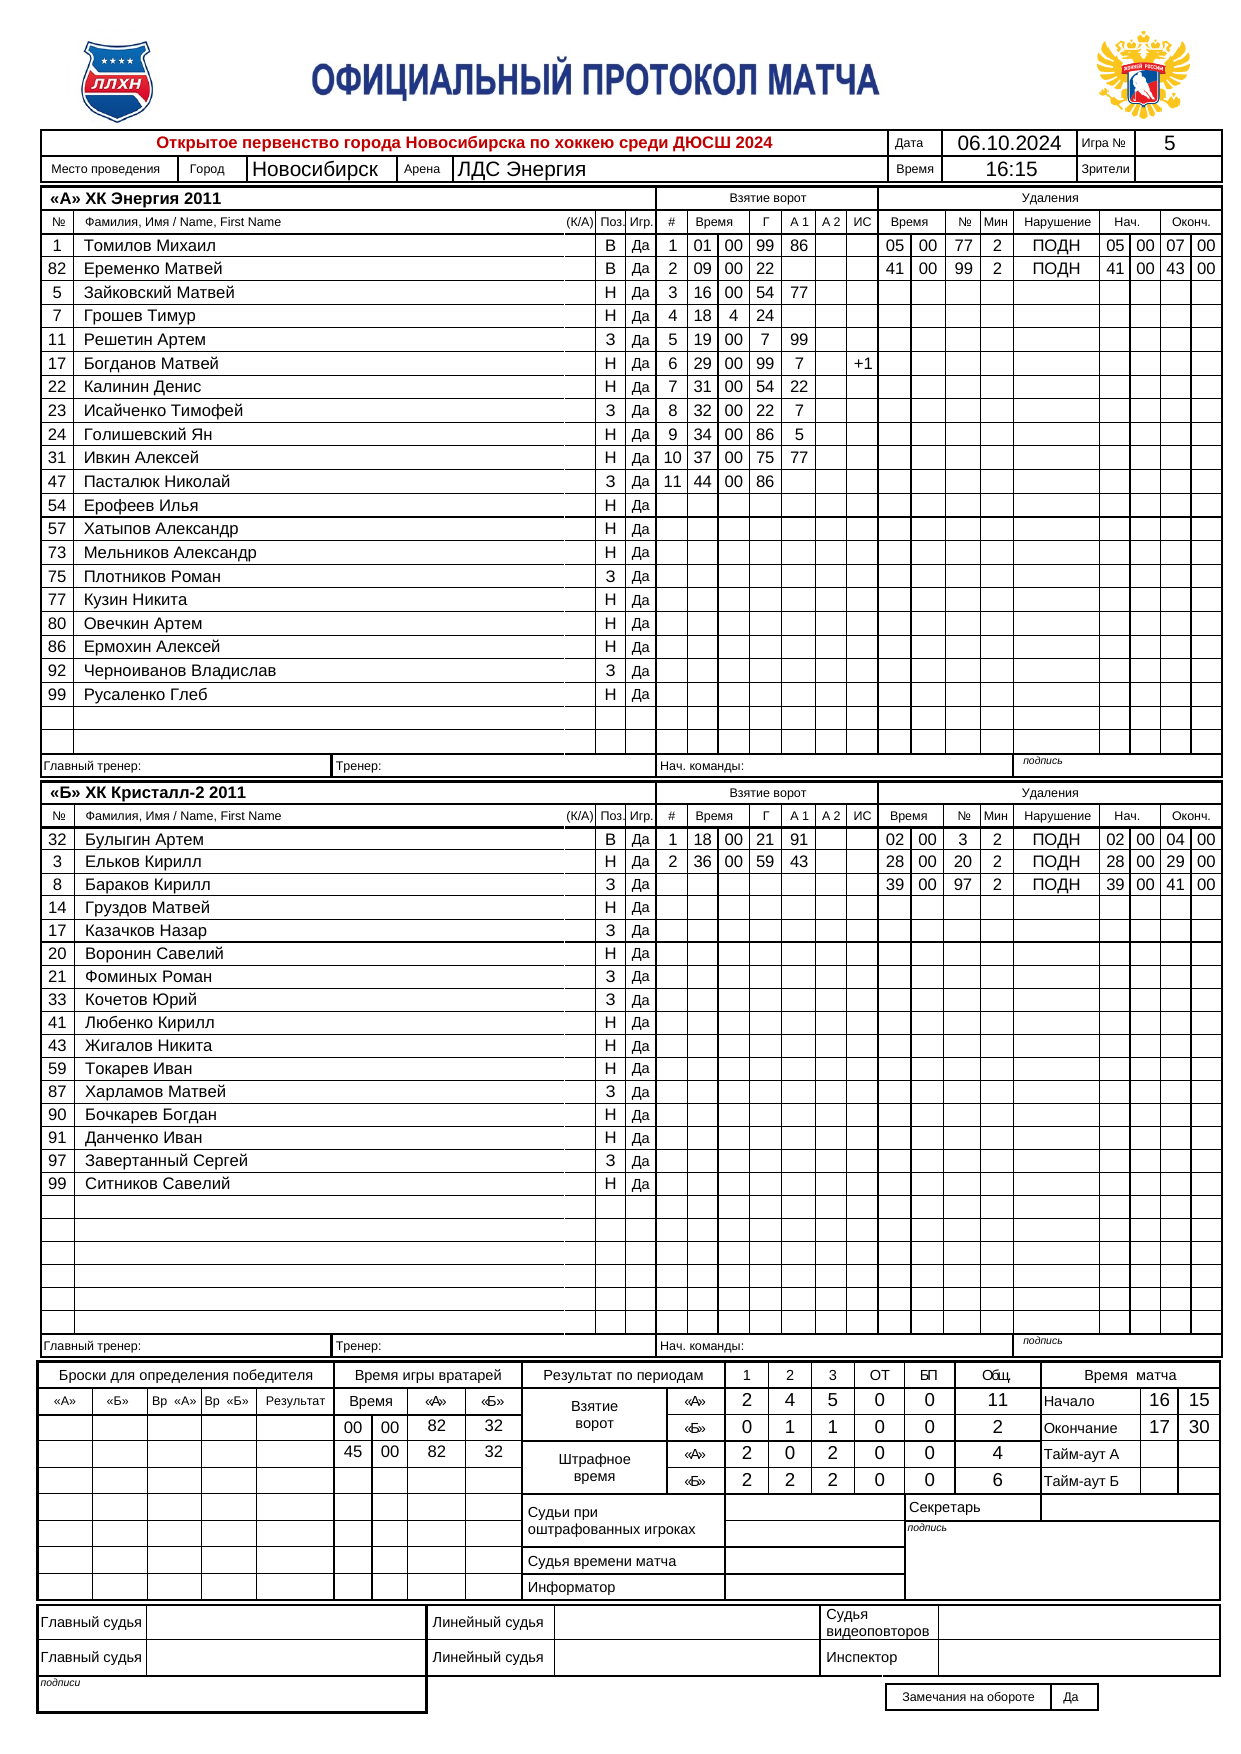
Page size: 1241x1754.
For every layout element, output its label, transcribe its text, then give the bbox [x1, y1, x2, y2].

table_cell 21 [42, 966, 74, 987]
table_cell Груздов Матвей [75, 896, 564, 918]
table_cell Главный судья [39, 1640, 146, 1675]
table_cell [816, 257, 846, 280]
table_cell [93, 1494, 147, 1520]
table_cell [1100, 541, 1129, 564]
table_cell 09 [688, 257, 717, 280]
table_cell [719, 943, 749, 964]
table_cell [981, 896, 1013, 918]
table_cell [750, 1058, 781, 1079]
table_cell [1014, 1012, 1099, 1033]
table_cell [879, 707, 910, 729]
table_cell 57 [42, 518, 73, 540]
table_cell [1100, 281, 1129, 303]
table_cell [257, 1468, 333, 1493]
table_cell 1 [769, 1415, 811, 1440]
table_cell [1192, 612, 1221, 634]
table_cell А 1 [782, 211, 815, 233]
table_cell [946, 352, 980, 374]
table_cell Да [626, 943, 655, 964]
table_cell [816, 1035, 846, 1057]
table_cell [1131, 1311, 1160, 1333]
table_cell [816, 1288, 846, 1310]
table_cell [912, 730, 945, 753]
table_cell [1014, 659, 1099, 682]
table_cell [1014, 1219, 1099, 1241]
table_cell Да [626, 966, 655, 987]
table_header Да [1052, 1685, 1097, 1709]
table_cell З [596, 920, 625, 941]
table_cell [719, 1196, 749, 1218]
table_cell 92 [42, 659, 73, 682]
table_cell [879, 1104, 910, 1126]
table_cell [565, 470, 595, 493]
table_cell [565, 328, 595, 351]
table_cell [944, 1196, 980, 1218]
table_cell Да [626, 446, 655, 469]
table_cell 00 [719, 829, 749, 849]
table_cell [373, 1468, 407, 1493]
table_cell [93, 1416, 147, 1440]
table_cell [257, 1441, 333, 1467]
table_cell Игр. [626, 211, 655, 233]
table_cell [657, 565, 687, 587]
table_cell [1161, 1288, 1190, 1310]
table_cell [912, 399, 945, 422]
table_cell [626, 1196, 655, 1218]
table_cell [1141, 1441, 1177, 1467]
table_cell [816, 683, 846, 706]
table_cell З [596, 328, 625, 351]
table_cell [565, 1311, 595, 1333]
table_cell [1131, 707, 1160, 729]
table_cell [944, 1035, 980, 1057]
table_cell [939, 1606, 1219, 1639]
table_header ОТ [855, 1363, 904, 1387]
table_cell [847, 874, 877, 895]
table_cell [944, 943, 980, 964]
table_cell [1131, 1219, 1160, 1241]
table_cell [1192, 352, 1221, 374]
table_cell 75 [42, 565, 73, 587]
table_cell [782, 1150, 815, 1172]
table_cell [596, 1196, 625, 1218]
table_cell 5 [42, 281, 73, 303]
table_header 1 [726, 1363, 768, 1387]
table_cell [657, 1127, 687, 1149]
table_cell Овечкин Артем [74, 612, 564, 634]
table_cell [981, 920, 1013, 941]
table_cell [719, 1012, 749, 1033]
table_header 3 [812, 1363, 854, 1387]
table_cell [565, 1150, 595, 1172]
table_header Удаления [879, 783, 1221, 803]
table_cell [657, 1265, 687, 1287]
table_cell Вр «А» [148, 1389, 201, 1413]
table_cell [1192, 1173, 1221, 1195]
table_cell [1100, 1012, 1129, 1033]
table_cell [688, 1219, 717, 1241]
table_cell [944, 896, 980, 918]
table_cell [657, 920, 687, 941]
table_cell [688, 1127, 717, 1149]
table_cell [565, 257, 595, 280]
table_cell [782, 1012, 815, 1033]
table_cell 4 [769, 1389, 811, 1413]
table_cell [565, 1127, 595, 1149]
table_cell [847, 1242, 877, 1264]
table_cell 00 [719, 376, 749, 398]
table_cell +1 [847, 352, 877, 374]
table_cell 0 [726, 1415, 768, 1440]
table_cell [750, 541, 781, 564]
table_cell 16 [1141, 1389, 1177, 1413]
table_cell Линейный судья [428, 1640, 554, 1675]
table_cell [1100, 1150, 1129, 1172]
table_cell Фоминых Роман [75, 966, 564, 987]
table_cell [1100, 989, 1129, 1011]
table_cell Бараков Кирилл [75, 874, 564, 895]
table_cell Арена [398, 157, 452, 181]
table_cell [688, 920, 717, 941]
table_cell 33 [42, 989, 74, 1011]
table_cell 0 [855, 1415, 904, 1440]
table_cell [1014, 1288, 1099, 1310]
table_cell [816, 281, 846, 303]
table_cell [688, 612, 717, 634]
table_cell [1100, 470, 1129, 493]
table_cell Взятие ворот [523, 1389, 666, 1440]
table_cell [1131, 494, 1160, 516]
table_cell [912, 1173, 943, 1195]
table_cell 16 [688, 281, 717, 303]
table_cell [565, 1081, 595, 1103]
table_cell [335, 1574, 371, 1599]
table_cell [847, 659, 877, 682]
table_cell [1014, 518, 1099, 540]
table_cell [1192, 1242, 1221, 1264]
table_cell 0 [905, 1389, 954, 1413]
table_cell [879, 920, 910, 941]
table_cell [93, 1441, 147, 1467]
table_cell 9 [657, 423, 687, 445]
table_cell 00 [719, 399, 749, 422]
table_cell [39, 1521, 92, 1546]
table_cell Плотников Роман [74, 565, 564, 587]
table_cell [688, 1265, 717, 1287]
table_cell [75, 1265, 564, 1287]
table_cell Тайм-аут А [1042, 1441, 1140, 1467]
table_cell [1131, 1081, 1160, 1103]
table_cell 0 [855, 1389, 904, 1413]
table_cell [847, 376, 877, 398]
table_cell [981, 446, 1013, 469]
table_cell З [596, 874, 625, 895]
table_cell Н [596, 518, 625, 540]
table_cell Булыгин Артем [75, 829, 564, 849]
table_cell [912, 1288, 943, 1310]
table_cell Инспектор [821, 1640, 938, 1675]
table_cell 19 [688, 328, 717, 351]
table_cell [1131, 399, 1160, 422]
table_cell Грошев Тимур [74, 305, 564, 327]
table_cell [750, 659, 781, 682]
table_cell 32 [688, 399, 717, 422]
table_cell [1014, 328, 1099, 351]
table_cell 7 [782, 399, 815, 422]
table_cell 00 [912, 829, 943, 849]
table_cell З [596, 1081, 625, 1103]
table_cell [847, 1081, 877, 1103]
table_cell Тренер: [333, 755, 655, 776]
table_cell [1131, 612, 1160, 634]
table_cell [565, 850, 595, 872]
table_cell [74, 707, 564, 729]
table_cell 18 [688, 829, 717, 849]
table_cell Данченко Иван [75, 1127, 564, 1149]
table_cell [1100, 659, 1129, 682]
table_cell Да [626, 541, 655, 564]
table_cell [912, 588, 945, 611]
table_cell Н [596, 1035, 625, 1057]
table_cell 99 [946, 257, 980, 280]
table_cell [657, 943, 687, 964]
table_cell [981, 659, 1013, 682]
table_cell [657, 541, 687, 564]
table_cell [1161, 399, 1190, 422]
table_cell [555, 1606, 819, 1639]
table_cell Решетин Артем [74, 328, 564, 351]
table_cell [202, 1416, 256, 1440]
table_cell Да [626, 565, 655, 587]
table_cell [750, 1311, 781, 1333]
table_cell [1161, 966, 1190, 987]
table_cell [1131, 1173, 1160, 1195]
table_cell Да [626, 376, 655, 398]
table_cell [1192, 565, 1221, 587]
table_cell [1014, 1242, 1099, 1264]
table_cell 99 [750, 235, 781, 256]
table_cell [981, 1173, 1013, 1195]
table_cell [1161, 565, 1190, 587]
table_cell 91 [782, 829, 815, 849]
table_cell [750, 1242, 781, 1264]
table_cell [944, 1012, 980, 1033]
table_cell [1141, 1468, 1177, 1493]
table_cell [816, 1150, 846, 1172]
table_cell [1131, 1150, 1160, 1172]
table_cell [816, 1104, 846, 1126]
table_cell 3 [944, 829, 980, 849]
table_cell З [596, 989, 625, 1011]
table_cell [626, 1219, 655, 1241]
table_cell 77 [782, 446, 815, 469]
table_cell [657, 1058, 687, 1079]
table_cell [782, 588, 815, 611]
table_cell [565, 352, 595, 374]
table_cell [1161, 1265, 1190, 1287]
table_cell [782, 494, 815, 516]
table_cell Начало [1042, 1389, 1140, 1413]
table_cell 99 [750, 352, 781, 374]
table_cell [981, 1035, 1013, 1057]
table_cell [148, 1494, 201, 1520]
table_cell 97 [944, 874, 980, 895]
table_cell [1131, 1242, 1160, 1264]
table_cell [879, 376, 910, 398]
table_cell 82 [408, 1416, 465, 1440]
table_cell [1100, 1311, 1129, 1333]
table_cell [946, 683, 980, 706]
table_cell Да [626, 1104, 655, 1126]
table_cell [565, 1288, 595, 1310]
table_cell [1161, 352, 1190, 374]
table_cell [782, 1035, 815, 1057]
table_cell [816, 707, 846, 729]
table_cell Да [626, 1127, 655, 1149]
table_cell [1014, 1311, 1099, 1333]
table_cell [688, 1012, 717, 1033]
table_cell [1014, 896, 1099, 918]
table_cell [202, 1574, 256, 1599]
table_cell 0 [769, 1442, 811, 1467]
table_cell [847, 446, 877, 469]
table_cell [1131, 1035, 1160, 1057]
table_cell [782, 541, 815, 564]
table_cell [408, 1494, 465, 1520]
table_cell 87 [42, 1081, 74, 1103]
table_cell [944, 1150, 980, 1172]
table_cell [847, 470, 877, 493]
table_cell [1161, 730, 1190, 753]
table_cell [1161, 446, 1190, 469]
table_cell [42, 1242, 74, 1264]
table_cell [408, 1547, 465, 1573]
table_cell Пасталюк Николай [74, 470, 564, 493]
table_cell 37 [688, 446, 717, 469]
table_cell [1192, 446, 1221, 469]
table_cell [1192, 1081, 1221, 1103]
table_cell [750, 565, 781, 587]
table_cell [1131, 1104, 1160, 1126]
table_cell [981, 1219, 1013, 1241]
table_cell [657, 896, 687, 918]
table_cell [847, 588, 877, 611]
table_cell 16:15 [943, 157, 1076, 181]
table_cell [750, 518, 781, 540]
table_cell [657, 1012, 687, 1033]
table_cell [750, 1104, 781, 1126]
table_cell Н [596, 352, 625, 374]
table_cell [816, 1058, 846, 1079]
table_cell 28 [1100, 850, 1129, 872]
table_cell [946, 328, 980, 351]
table_cell [466, 1468, 521, 1493]
table_cell [688, 874, 717, 895]
table_cell [912, 1196, 943, 1218]
table_cell [1192, 328, 1221, 351]
table_cell [719, 659, 749, 682]
table_cell [1161, 328, 1190, 351]
table_cell [688, 541, 717, 564]
table_cell [1100, 896, 1129, 918]
table_cell [816, 1219, 846, 1241]
table_cell 2 [956, 1415, 1040, 1440]
table_cell [565, 1104, 595, 1126]
table_cell [879, 1127, 910, 1149]
table_cell З [596, 659, 625, 682]
table_cell [981, 636, 1013, 658]
table_cell [1161, 1104, 1190, 1126]
table_cell 00 [1192, 850, 1221, 872]
table_cell 80 [42, 612, 73, 634]
table_cell [1014, 1127, 1099, 1149]
table_cell [688, 707, 717, 729]
table_cell 00 [1131, 235, 1160, 256]
table_cell [1014, 281, 1099, 303]
table_cell [879, 352, 910, 374]
table_cell [688, 1104, 717, 1126]
table_cell [879, 1288, 910, 1310]
table_cell [816, 966, 846, 987]
table_cell Хатыпов Александр [74, 518, 564, 540]
table_cell [39, 1468, 92, 1493]
table_cell [1014, 305, 1099, 327]
table_cell Н [596, 281, 625, 303]
table_cell [1136, 157, 1221, 181]
table_cell [879, 636, 910, 658]
table_cell ПОДН [1014, 235, 1099, 256]
table_cell [466, 1574, 521, 1599]
table_cell 07 [1161, 235, 1190, 256]
table_cell [565, 541, 595, 564]
table_cell 00 [912, 850, 943, 872]
table_cell Харламов Матвей [75, 1081, 564, 1103]
table_cell Нач. команды: [657, 1335, 1012, 1356]
table_cell [74, 730, 564, 753]
table_cell [782, 1104, 815, 1126]
table_cell [726, 1495, 904, 1520]
table_header Открытое первенство города Новосибирска по хоккею среди ДЮСШ 2024 [42, 131, 887, 155]
table_cell [1131, 1265, 1160, 1287]
table_cell 43 [42, 1035, 74, 1057]
table_cell [257, 1521, 333, 1546]
table_cell [1161, 1012, 1190, 1033]
table_cell З [596, 1150, 625, 1172]
table_cell [981, 1150, 1013, 1172]
table_cell № [42, 805, 74, 826]
table_cell [565, 896, 595, 918]
table_cell [847, 1173, 877, 1195]
table_cell [688, 1150, 717, 1172]
table_cell [981, 1196, 1013, 1218]
table_cell [944, 1081, 980, 1103]
table_cell [1192, 1196, 1221, 1218]
table_cell [688, 896, 717, 918]
picture [5, 28, 1197, 129]
table_cell Да [626, 1150, 655, 1172]
table_cell [946, 707, 980, 729]
table_cell Н [596, 1104, 625, 1126]
table_cell [1161, 1219, 1190, 1241]
table_cell [816, 1127, 846, 1149]
table_cell Голишевский Ян [74, 423, 564, 445]
table_cell [782, 874, 815, 895]
table_cell [1192, 1219, 1221, 1241]
table_cell [428, 1677, 882, 1711]
table_cell [565, 494, 595, 516]
table_cell 02 [1100, 829, 1129, 849]
table_cell [202, 1547, 256, 1573]
table_cell [1161, 541, 1190, 564]
table_cell [912, 376, 945, 398]
table_cell [912, 1058, 943, 1079]
table_cell [782, 1127, 815, 1149]
table_header Удаления [879, 188, 1221, 209]
table_cell [847, 829, 877, 849]
table_cell 2 [981, 257, 1013, 280]
table_cell [1100, 305, 1129, 327]
table_cell Фамилия, Имя / Name, First Name [75, 805, 565, 826]
table_cell [782, 518, 815, 540]
table_cell [1100, 966, 1129, 987]
table_cell 31 [42, 446, 73, 469]
table_cell [596, 1242, 625, 1264]
table_cell [912, 636, 945, 658]
table_cell [847, 920, 877, 941]
table_cell [981, 588, 1013, 611]
table_cell [1192, 920, 1221, 941]
table_cell 36 [688, 850, 717, 872]
table_cell 00 [719, 281, 749, 303]
table_cell [816, 1081, 846, 1103]
table_cell [719, 1219, 749, 1241]
table_cell Нач. команды: [657, 755, 1012, 776]
table_cell 04 [1161, 829, 1190, 849]
table_cell [847, 1035, 877, 1057]
table_cell [719, 707, 749, 729]
table_cell [688, 1196, 717, 1218]
table_cell [148, 1441, 201, 1467]
table_cell [626, 730, 655, 753]
table_cell Зайковский Матвей [74, 281, 564, 303]
table_cell [1014, 470, 1099, 493]
table_cell Жигалов Никита [75, 1035, 564, 1057]
table_cell [75, 1219, 564, 1241]
table_cell [912, 1311, 943, 1333]
table_cell 00 [719, 328, 749, 351]
table_cell [981, 518, 1013, 540]
table_cell 00 [719, 235, 749, 256]
table_cell «А» [408, 1389, 465, 1413]
table_cell [657, 636, 687, 658]
table_cell [912, 989, 943, 1011]
table_cell [946, 446, 980, 469]
table_cell [719, 1127, 749, 1149]
table_cell [408, 1521, 465, 1546]
table_cell [726, 1521, 904, 1546]
table_cell [1192, 659, 1221, 682]
table_cell [688, 1058, 717, 1079]
table_cell [1131, 659, 1160, 682]
table_cell 2 [726, 1468, 768, 1493]
table_cell [750, 896, 781, 918]
table_cell [981, 683, 1013, 706]
table_cell [565, 989, 595, 1011]
table_cell [466, 1494, 521, 1520]
table_cell [944, 1219, 980, 1241]
table_cell [1014, 989, 1099, 1011]
table_cell [912, 659, 945, 682]
table_cell [565, 235, 595, 256]
table_cell [719, 920, 749, 941]
table_cell [750, 494, 781, 516]
table_header Взятие ворот [657, 783, 877, 803]
table_cell [335, 1468, 371, 1493]
table_cell [1131, 565, 1160, 587]
table_cell [719, 494, 749, 516]
table_cell Да [626, 305, 655, 327]
table_cell [657, 494, 687, 516]
table_cell [946, 659, 980, 682]
table_cell 05 [879, 235, 910, 256]
table_cell 2 [657, 850, 687, 872]
table_cell Воронин Савелий [75, 943, 564, 964]
table_cell [879, 1173, 910, 1195]
table_cell [719, 1058, 749, 1079]
table_cell [1014, 399, 1099, 422]
table_cell [75, 1196, 564, 1218]
table_cell 43 [782, 850, 815, 872]
table_cell [1100, 1058, 1129, 1079]
table_cell [565, 399, 595, 422]
table_header БП [905, 1363, 954, 1387]
table_cell # [657, 805, 687, 826]
table_cell [750, 1150, 781, 1172]
table_cell [1192, 470, 1221, 493]
table_header «А» ХК Энергия 2011 [42, 188, 655, 209]
table_cell 2 [726, 1442, 768, 1467]
table_cell [93, 1574, 147, 1599]
table_cell [1131, 1288, 1160, 1310]
table_cell Да [626, 257, 655, 280]
table_cell [816, 518, 846, 540]
table_cell 2 [812, 1442, 854, 1467]
table_cell [1042, 1495, 1219, 1520]
table_cell 3 [42, 850, 74, 872]
table_cell [750, 943, 781, 964]
table_cell А 1 [782, 805, 815, 826]
table_cell Место проведения [42, 157, 177, 181]
table_cell [565, 1242, 595, 1264]
table_cell [816, 943, 846, 964]
table_cell [912, 565, 945, 587]
table_cell [816, 352, 846, 374]
table_cell [847, 494, 877, 516]
table_cell В [596, 257, 625, 280]
table_cell [596, 1288, 625, 1310]
table_cell Бочкарев Богдан [75, 1104, 564, 1126]
table_cell [39, 1574, 92, 1599]
table_cell Да [626, 659, 655, 682]
table_cell 4 [719, 305, 749, 327]
table_cell [75, 1288, 564, 1310]
table_cell [879, 1265, 910, 1287]
table_cell [816, 399, 846, 422]
table_cell [1100, 943, 1129, 964]
table_cell [1100, 565, 1129, 587]
table_cell 00 [373, 1416, 407, 1440]
table_cell [782, 257, 815, 280]
table_cell 00 [719, 352, 749, 374]
table_cell [1192, 1150, 1221, 1172]
table_cell [148, 1416, 201, 1440]
table_cell 18 [688, 305, 717, 327]
table_cell 45 [335, 1441, 371, 1467]
table_cell [1192, 1288, 1221, 1310]
table_cell [981, 1058, 1013, 1079]
table_cell Казачков Назар [75, 920, 564, 941]
table_cell Ельков Кирилл [75, 850, 564, 872]
table_cell 99 [782, 328, 815, 351]
table_cell [257, 1416, 333, 1440]
table_cell [879, 1081, 910, 1103]
table_header 06.10.2024 [943, 131, 1076, 155]
table_cell [912, 446, 945, 469]
table_cell [1131, 470, 1160, 493]
table_cell [565, 588, 595, 611]
table_cell [883, 1677, 1220, 1681]
table_cell [1192, 707, 1221, 729]
table_cell [879, 518, 910, 540]
table_cell А 2 [816, 805, 846, 826]
table_cell Н [596, 494, 625, 516]
table_cell [816, 730, 846, 753]
table_cell [202, 1494, 256, 1520]
table_cell [626, 1242, 655, 1264]
table_cell [912, 352, 945, 374]
table_cell [202, 1441, 256, 1467]
table_cell [750, 588, 781, 611]
table_cell [1014, 423, 1099, 445]
table_cell [946, 423, 980, 445]
table_cell 34 [688, 423, 717, 445]
table_cell [565, 1058, 595, 1079]
table_cell [1014, 446, 1099, 469]
table_cell Нарушение [1014, 211, 1099, 233]
table_cell «А» [39, 1389, 92, 1413]
table_cell Время [335, 1389, 407, 1413]
table_cell 30 [1179, 1415, 1219, 1440]
table_header Время матча [1042, 1363, 1219, 1387]
table_cell 2 [726, 1389, 768, 1413]
table_cell [816, 1196, 846, 1218]
table_cell [946, 636, 980, 658]
table_cell [688, 588, 717, 611]
table_cell [719, 1104, 749, 1126]
table_cell 86 [42, 636, 73, 658]
table_cell [1192, 1265, 1221, 1287]
table_cell [879, 588, 910, 611]
table_cell [1192, 683, 1221, 706]
table_cell [719, 989, 749, 1011]
table_cell 00 [1192, 874, 1221, 895]
table_cell Да [626, 1058, 655, 1079]
table_cell [816, 850, 846, 872]
table_cell [1100, 1242, 1129, 1264]
table_cell [1100, 399, 1129, 422]
table_cell подписи [39, 1677, 425, 1711]
table_cell [946, 494, 980, 516]
table_cell [847, 966, 877, 987]
table_cell [912, 1219, 943, 1241]
table_cell Результат [257, 1389, 333, 1413]
table_cell [657, 874, 687, 895]
table_cell [981, 966, 1013, 987]
table_cell [816, 1311, 846, 1333]
table_cell [1179, 1441, 1219, 1467]
table_cell [847, 423, 877, 445]
table_cell [726, 1548, 904, 1573]
table_cell 0 [855, 1468, 904, 1493]
table_cell [847, 1265, 877, 1287]
table_cell Время [889, 157, 941, 181]
table_cell 00 [719, 257, 749, 280]
table_cell Игр. [626, 805, 655, 826]
table_cell Н [596, 683, 625, 706]
table_cell [879, 1150, 910, 1172]
table_cell [1100, 1196, 1129, 1218]
table_cell [782, 1173, 815, 1195]
table_cell 00 [719, 850, 749, 872]
table_cell [39, 1547, 92, 1573]
table_cell [816, 1012, 846, 1033]
table_cell [466, 1521, 521, 1546]
table_cell [688, 1288, 717, 1310]
table_cell [816, 541, 846, 564]
table_header 2 [769, 1363, 811, 1387]
table_cell [879, 446, 910, 469]
table_cell 54 [750, 376, 781, 398]
table_cell [782, 1081, 815, 1103]
table_cell 86 [782, 235, 815, 256]
table_cell Н [596, 1127, 625, 1149]
table_cell Н [596, 943, 625, 964]
table_cell Да [626, 829, 655, 849]
table_cell [565, 920, 595, 941]
table_cell [1131, 541, 1160, 564]
table_cell [565, 1219, 595, 1241]
table_cell 73 [42, 541, 73, 564]
table_cell [782, 683, 815, 706]
table_cell 0 [905, 1442, 954, 1467]
table_cell [335, 1494, 371, 1520]
table_cell [1161, 518, 1190, 540]
table_cell 0 [905, 1468, 954, 1493]
table_cell [1131, 281, 1160, 303]
table_cell [879, 896, 910, 918]
table_cell [912, 305, 945, 327]
table_cell [657, 1288, 687, 1310]
table_cell [879, 423, 910, 445]
table_cell Главный тренер: [42, 1335, 330, 1356]
table_cell [912, 683, 945, 706]
table_header Время игры вратарей [335, 1363, 521, 1387]
table_cell [1100, 1219, 1129, 1241]
table_cell [1014, 1104, 1099, 1126]
table_cell [657, 707, 687, 729]
table_cell [1100, 730, 1129, 753]
table_cell [912, 920, 943, 941]
table_cell 6 [657, 352, 687, 374]
table_cell [816, 612, 846, 634]
table_cell 77 [782, 281, 815, 303]
table_cell Н [596, 423, 625, 445]
table_cell 82 [42, 257, 73, 280]
table_cell Нарушение [1014, 805, 1099, 826]
table_cell Да [626, 1173, 655, 1195]
table_cell 7 [42, 305, 73, 327]
table_cell Да [626, 281, 655, 303]
table_cell [42, 1288, 74, 1310]
table_cell [1192, 1058, 1221, 1079]
table_cell [750, 1219, 781, 1241]
table_cell [565, 376, 595, 398]
table_cell 8 [42, 874, 74, 895]
table_cell [596, 1311, 625, 1333]
table_cell [1161, 920, 1190, 941]
table_cell [657, 966, 687, 987]
table_cell [42, 1196, 74, 1218]
table_cell [1131, 636, 1160, 658]
table_cell [981, 1127, 1013, 1149]
table_cell [946, 541, 980, 564]
table_cell ИС [847, 211, 877, 233]
table_cell [657, 1196, 687, 1218]
table_cell Кузин Никита [74, 588, 564, 611]
table_cell [596, 707, 625, 729]
table_cell [782, 612, 815, 634]
table_cell З [596, 966, 625, 987]
table_cell [981, 470, 1013, 493]
table_header Общ. [956, 1363, 1040, 1387]
table_cell 39 [879, 874, 910, 895]
table_cell Нач. [1100, 211, 1160, 233]
table_cell [1014, 1058, 1099, 1079]
table_cell [912, 423, 945, 445]
table_cell [879, 966, 910, 987]
table_cell 00 [1192, 829, 1221, 849]
table_cell «А» [668, 1442, 724, 1467]
table_cell 5 [812, 1389, 854, 1413]
table_cell [719, 565, 749, 587]
table_cell [816, 874, 846, 895]
table_cell Главный тренер: [42, 755, 330, 776]
table_cell [816, 829, 846, 849]
table_cell [719, 636, 749, 658]
table_cell [688, 518, 717, 540]
table_cell [1131, 352, 1160, 374]
table_header Результат по периодам [523, 1363, 724, 1387]
table_cell [912, 518, 945, 540]
table_cell [944, 966, 980, 987]
table_cell 24 [42, 423, 73, 445]
table_cell [750, 989, 781, 1011]
table_cell Информатор [523, 1575, 724, 1599]
table_cell 77 [42, 588, 73, 611]
table_cell [1100, 1288, 1129, 1310]
table_cell [782, 730, 815, 753]
table_cell [596, 730, 625, 753]
table_cell Да [626, 920, 655, 941]
table_cell Оконч. [1161, 211, 1221, 233]
table_cell [93, 1468, 147, 1493]
table_cell [879, 612, 910, 634]
table_cell З [596, 470, 625, 493]
table_cell [373, 1547, 407, 1573]
table_cell З [596, 565, 625, 587]
table_cell Новосибирск [248, 157, 396, 181]
table_cell [750, 636, 781, 658]
table_cell [555, 1640, 819, 1675]
table_cell В [596, 829, 625, 849]
table_cell А 2 [816, 211, 846, 233]
table_cell 4 [657, 305, 687, 327]
table_cell [816, 235, 846, 256]
table_cell [981, 1012, 1013, 1033]
table_cell 2 [657, 257, 687, 280]
table_cell [847, 896, 877, 918]
table_cell [1014, 494, 1099, 516]
table_cell [335, 1521, 371, 1546]
table_cell [981, 1242, 1013, 1264]
table_cell [626, 707, 655, 729]
table_cell Время [879, 211, 945, 233]
table_cell Да [626, 636, 655, 658]
table_cell Токарев Иван [75, 1058, 564, 1079]
table_cell 1 [657, 235, 687, 256]
table_cell [782, 1288, 815, 1310]
table_cell [946, 376, 980, 398]
table_cell [42, 1219, 74, 1241]
table_cell 4 [956, 1442, 1040, 1467]
table_cell [750, 874, 781, 895]
table_cell [879, 659, 910, 682]
table_cell [719, 1035, 749, 1057]
table_cell [847, 683, 877, 706]
table_cell [782, 1058, 815, 1079]
table_cell 32 [42, 829, 74, 849]
table_cell 22 [750, 399, 781, 422]
table_cell [782, 1219, 815, 1241]
table_cell [946, 730, 980, 753]
table_cell [981, 943, 1013, 964]
table_cell 0 [855, 1442, 904, 1467]
table_cell [782, 1242, 815, 1264]
table_cell [912, 328, 945, 351]
table_cell [782, 1196, 815, 1218]
table_cell [719, 541, 749, 564]
table_cell 11 [657, 470, 687, 493]
table_cell [1100, 1127, 1129, 1149]
table_cell Да [626, 588, 655, 611]
table_cell [912, 1242, 943, 1264]
table_cell [719, 612, 749, 634]
table_cell Н [596, 1012, 625, 1033]
table_cell [879, 1012, 910, 1033]
table_cell [657, 612, 687, 634]
table_cell 8 [657, 399, 687, 422]
table_cell 90 [42, 1104, 74, 1126]
table_cell [688, 989, 717, 1011]
table_cell [565, 636, 595, 658]
table_cell Завертанный Сергей [75, 1150, 564, 1172]
table_cell «Б » [466, 1389, 521, 1413]
table_cell [1161, 896, 1190, 918]
table_cell 00 [719, 470, 749, 493]
table_cell [750, 966, 781, 987]
table_cell [657, 659, 687, 682]
table_cell [688, 636, 717, 658]
table_cell [719, 1242, 749, 1264]
table_cell Да [626, 874, 655, 895]
table_cell [912, 1150, 943, 1172]
table_cell [816, 376, 846, 398]
table_cell [1014, 1173, 1099, 1195]
table_cell [688, 565, 717, 587]
table_cell [750, 1081, 781, 1103]
table_cell 20 [42, 943, 74, 964]
table_cell Мин [981, 211, 1013, 233]
table_cell [75, 1242, 564, 1264]
table_cell [719, 1173, 749, 1195]
table_cell [1161, 1173, 1190, 1195]
table_cell [944, 1058, 980, 1079]
table_cell Линейный судья [428, 1606, 554, 1639]
table_cell [565, 423, 595, 445]
table_cell [750, 1173, 781, 1195]
table_cell 82 [408, 1441, 465, 1467]
table_cell [782, 1311, 815, 1333]
table_cell [1192, 966, 1221, 987]
table_cell [565, 612, 595, 634]
table_cell Да [626, 989, 655, 1011]
table_cell [1014, 1081, 1099, 1103]
table_cell 2 [769, 1468, 811, 1493]
table_cell [1192, 281, 1221, 303]
table_cell [879, 494, 910, 516]
table_cell 2 [812, 1468, 854, 1493]
table_cell [750, 1288, 781, 1310]
table_cell Да [626, 352, 655, 374]
table_cell Да [626, 1035, 655, 1057]
table_cell [847, 636, 877, 658]
table_cell [726, 1575, 904, 1599]
table_cell 00 [1192, 257, 1221, 280]
table_cell [1014, 683, 1099, 706]
table_cell Да [626, 1012, 655, 1033]
table_header «Б» ХК Кристалл-2 2011 [42, 783, 655, 803]
table_cell [847, 235, 877, 256]
table_cell [946, 518, 980, 540]
table_cell 00 [1131, 850, 1160, 872]
table_cell подпись [1014, 1335, 1221, 1356]
table_cell [1014, 920, 1099, 941]
table_cell 7 [657, 376, 687, 398]
table_cell 6 [956, 1468, 1040, 1493]
table_cell [1192, 494, 1221, 516]
table_cell [565, 707, 595, 729]
table_cell [1100, 683, 1129, 706]
table_cell [1131, 305, 1160, 327]
table_cell [816, 470, 846, 493]
table_cell [1014, 730, 1099, 753]
table_cell [981, 494, 1013, 516]
table_cell З [596, 399, 625, 422]
table_cell # [657, 211, 687, 233]
table_cell [565, 683, 595, 706]
table_cell [847, 1012, 877, 1033]
table_cell [1100, 612, 1129, 634]
table_cell [981, 352, 1013, 374]
table_cell подпись [1014, 755, 1221, 776]
table_cell [657, 683, 687, 706]
table_cell [42, 1265, 74, 1287]
table_cell [946, 588, 980, 611]
table_cell Н [596, 896, 625, 918]
table_cell [148, 1521, 201, 1546]
table_cell [879, 683, 910, 706]
table_cell [657, 588, 687, 611]
table_cell [147, 1606, 425, 1639]
table_cell [944, 920, 980, 941]
table_cell [912, 470, 945, 493]
table_cell [75, 1311, 564, 1333]
table_cell [944, 1265, 980, 1287]
table_cell «Б» [668, 1415, 724, 1440]
table_cell Ивкин Алексей [74, 446, 564, 469]
table_cell Н [596, 446, 625, 469]
table_cell 22 [42, 376, 73, 398]
table_cell [1192, 305, 1221, 327]
table_cell 91 [42, 1127, 74, 1149]
table_cell [946, 612, 980, 634]
table_cell [1192, 399, 1221, 422]
table_cell [847, 1127, 877, 1149]
table_cell [847, 989, 877, 1011]
table_cell [981, 612, 1013, 634]
table_cell Н [596, 636, 625, 658]
table_cell [1161, 470, 1190, 493]
table_cell [879, 730, 910, 753]
table_cell [688, 1035, 717, 1057]
table_cell [596, 1265, 625, 1287]
table_cell [782, 989, 815, 1011]
table_cell Судьи при оштрафованных игроках [523, 1495, 724, 1546]
table_cell [1014, 1265, 1099, 1287]
table_cell [816, 1173, 846, 1195]
table_cell [847, 281, 877, 303]
table_cell [847, 1288, 877, 1310]
table_cell [879, 328, 910, 351]
table_cell [1161, 707, 1190, 729]
table_cell [148, 1547, 201, 1573]
table_cell [93, 1547, 147, 1573]
table_cell [912, 1081, 943, 1103]
table_cell [944, 1288, 980, 1310]
table_cell [1131, 966, 1160, 987]
table_cell [565, 565, 595, 587]
table_cell Мельников Александр [74, 541, 564, 564]
table_cell 15 [1179, 1389, 1219, 1413]
table_cell [750, 730, 781, 753]
table_cell [39, 1416, 92, 1440]
table_cell [879, 1219, 910, 1241]
table_cell [750, 612, 781, 634]
table_cell [879, 1196, 910, 1218]
table_cell Судья видеоповторов [821, 1606, 938, 1639]
table_cell [1192, 588, 1221, 611]
table_cell [719, 1288, 749, 1310]
table_cell 59 [750, 850, 781, 872]
table_cell [373, 1574, 407, 1599]
table_header 5 [1136, 131, 1221, 155]
table_cell Оконч. [1161, 805, 1221, 826]
table_cell [1100, 352, 1129, 374]
table_cell «Б» [668, 1468, 724, 1493]
table_cell [816, 989, 846, 1011]
table_cell 00 [335, 1416, 371, 1440]
table_cell [657, 1150, 687, 1172]
table_cell [565, 730, 595, 753]
table_cell [782, 966, 815, 987]
table_cell [42, 730, 73, 753]
table_cell 41 [879, 257, 910, 280]
table_cell [565, 1012, 595, 1033]
table_cell Фамилия, Имя / Name, First Name [74, 211, 565, 233]
table_cell [847, 1104, 877, 1126]
table_cell [782, 565, 815, 587]
table_cell [879, 470, 910, 493]
table_cell [981, 541, 1013, 564]
table_cell ПОДН [1014, 257, 1099, 280]
table_cell [1192, 541, 1221, 564]
table_cell 21 [750, 829, 781, 849]
table_cell [1131, 376, 1160, 398]
table_cell [565, 943, 595, 964]
table_cell [626, 1311, 655, 1333]
table_cell [1161, 1196, 1190, 1218]
table_cell [847, 565, 877, 587]
table_cell Судья времени матча [523, 1548, 724, 1573]
table_cell [912, 1104, 943, 1126]
table_cell [1161, 1242, 1190, 1264]
table_cell [1131, 328, 1160, 351]
table_header Броски для определения победителя [39, 1363, 333, 1387]
table_cell [719, 518, 749, 540]
table_cell [847, 1150, 877, 1172]
table_cell [879, 305, 910, 327]
table_cell [1161, 683, 1190, 706]
table_cell 47 [42, 470, 73, 493]
table_cell 5 [657, 328, 687, 351]
table_cell [1192, 1035, 1221, 1057]
table_cell подпись [906, 1522, 1219, 1599]
table_cell [688, 943, 717, 964]
table_cell [1161, 1035, 1190, 1057]
table_cell 54 [750, 281, 781, 303]
table_cell [39, 1441, 92, 1467]
table_cell [912, 612, 945, 634]
table_cell [816, 659, 846, 682]
table_cell [816, 305, 846, 327]
table_cell [1161, 423, 1190, 445]
table_cell [719, 874, 749, 895]
table_cell Н [596, 305, 625, 327]
table_cell [1192, 1311, 1221, 1333]
table_cell [750, 920, 781, 941]
table_cell 00 [719, 423, 749, 445]
table_cell ПОДН [1014, 850, 1099, 872]
table_cell [879, 1058, 910, 1079]
table_cell Богданов Матвей [74, 352, 564, 374]
table_cell [1100, 423, 1129, 445]
table_cell [147, 1640, 425, 1675]
table_cell [1131, 683, 1160, 706]
table_cell [1131, 920, 1160, 941]
table_cell [912, 541, 945, 564]
table_cell [782, 896, 815, 918]
table_cell [1100, 446, 1129, 469]
table_cell [1161, 943, 1190, 964]
table_cell [879, 1035, 910, 1057]
table_cell Да [626, 896, 655, 918]
table_cell 7 [750, 328, 781, 351]
table_cell 3 [657, 281, 687, 303]
table_cell [565, 874, 595, 895]
table_cell [847, 305, 877, 327]
table_cell [782, 1265, 815, 1287]
table_cell [1161, 636, 1190, 658]
table_cell 05 [1100, 235, 1129, 256]
table_cell Да [626, 399, 655, 422]
table_cell [946, 305, 980, 327]
table_cell [1192, 1127, 1221, 1149]
table_cell Н [596, 850, 625, 872]
table_cell [816, 494, 846, 516]
table_cell [879, 399, 910, 422]
table_cell 7 [782, 352, 815, 374]
table_cell 0 [905, 1415, 954, 1440]
table_cell 00 [1131, 874, 1160, 895]
table_header Замечания на обороте [887, 1685, 1050, 1709]
table_cell [816, 1265, 846, 1287]
table_cell [257, 1547, 333, 1573]
table_cell № [42, 211, 73, 233]
table_cell [750, 1196, 781, 1218]
table_cell [981, 989, 1013, 1011]
table_cell Томилов Михаил [74, 235, 564, 256]
table_cell [816, 920, 846, 941]
table_cell [657, 1035, 687, 1057]
table_cell [847, 943, 877, 964]
table_cell Нач. [1100, 805, 1160, 826]
table_cell [981, 305, 1013, 327]
table_cell [1100, 588, 1129, 611]
table_cell [847, 328, 877, 351]
table_cell 54 [42, 494, 73, 516]
table_cell 32 [466, 1441, 521, 1467]
table_cell 01 [688, 235, 717, 256]
table_cell [1014, 1196, 1099, 1218]
table_cell [657, 1104, 687, 1126]
table_cell [1100, 1173, 1129, 1195]
table_cell Город [179, 157, 246, 181]
table_cell [1161, 305, 1190, 327]
table_cell [981, 1265, 1013, 1287]
table_cell [1131, 1196, 1160, 1218]
table_cell [719, 896, 749, 918]
table_cell [657, 1173, 687, 1195]
table_cell 10 [657, 446, 687, 469]
table_cell Н [596, 541, 625, 564]
table_cell «Б» [93, 1389, 147, 1413]
table_cell 31 [688, 376, 717, 398]
table_cell [565, 966, 595, 987]
table_cell Зрители [1078, 157, 1134, 181]
table_cell [1161, 281, 1190, 303]
table_cell Калинин Денис [74, 376, 564, 398]
table_cell [1014, 565, 1099, 587]
table_cell [1192, 1012, 1221, 1033]
table_cell [202, 1468, 256, 1493]
table_cell Н [596, 612, 625, 634]
table_header Дата [889, 131, 941, 155]
table_cell 75 [750, 446, 781, 469]
table_cell 17 [42, 352, 73, 374]
table_cell [688, 494, 717, 516]
table_cell Да [626, 423, 655, 445]
table_cell [847, 1219, 877, 1241]
table_cell [879, 1242, 910, 1264]
table_cell [944, 1311, 980, 1333]
table_cell [93, 1521, 147, 1546]
table_cell [1131, 989, 1160, 1011]
table_cell [565, 829, 595, 849]
table_cell [1014, 966, 1099, 987]
table_cell [719, 1081, 749, 1103]
table_cell [816, 565, 846, 587]
table_cell [750, 1012, 781, 1033]
table_cell [719, 683, 749, 706]
table_cell [1179, 1468, 1219, 1493]
table_cell 17 [42, 920, 74, 941]
table_cell [782, 470, 815, 493]
table_cell [912, 1035, 943, 1057]
table_cell [1161, 588, 1190, 611]
table_cell [1131, 1012, 1160, 1033]
table_cell [816, 636, 846, 658]
table_cell [782, 943, 815, 964]
table_cell Да [626, 1081, 655, 1103]
table_cell [596, 1219, 625, 1241]
table_cell [626, 1288, 655, 1310]
table_cell [1014, 707, 1099, 729]
table_cell Г [750, 805, 781, 826]
table_cell [847, 707, 877, 729]
table_cell [1014, 1150, 1099, 1172]
table_cell [782, 305, 815, 327]
table_cell Штрафное время [523, 1442, 666, 1493]
table_cell [1131, 518, 1160, 540]
table_cell В [596, 235, 625, 256]
table_cell Русаленко Глеб [74, 683, 564, 706]
table_cell 00 [912, 874, 943, 895]
table_cell [1192, 518, 1221, 540]
table_cell Окончание [1042, 1415, 1140, 1440]
table_cell [688, 966, 717, 987]
table_cell [1192, 989, 1221, 1011]
table_cell [257, 1574, 333, 1599]
table_cell 28 [879, 850, 910, 872]
table_cell [1100, 707, 1129, 729]
table_cell [1014, 943, 1099, 964]
table_cell [1131, 943, 1160, 964]
table_cell [847, 518, 877, 540]
table_header Взятие ворот [657, 188, 877, 209]
table_cell [847, 850, 877, 872]
table_cell 32 [466, 1416, 521, 1440]
table_cell [1014, 636, 1099, 658]
table_cell [981, 1081, 1013, 1103]
table_cell № [944, 805, 980, 826]
table_cell Время [879, 805, 943, 826]
table_cell [1014, 1035, 1099, 1057]
table_cell 2 [981, 850, 1013, 872]
table_cell [719, 1150, 749, 1172]
table_cell [657, 989, 687, 1011]
table_cell [565, 446, 595, 469]
table_cell Ситников Савелий [75, 1173, 564, 1195]
table_cell [202, 1521, 256, 1546]
table_cell [944, 1104, 980, 1126]
table_cell [782, 636, 815, 658]
table_cell [847, 257, 877, 280]
table_cell [981, 1288, 1013, 1310]
table_cell Любенко Кирилл [75, 1012, 564, 1033]
table_cell 22 [782, 376, 815, 398]
table_cell [1131, 1127, 1160, 1149]
table_cell [879, 541, 910, 564]
table_cell [816, 446, 846, 469]
table_cell [1014, 541, 1099, 564]
table_cell [750, 683, 781, 706]
table_cell ПОДН [1014, 829, 1099, 849]
table_cell [847, 399, 877, 422]
table_cell 00 [1192, 235, 1221, 256]
table_cell [912, 494, 945, 516]
table_cell 22 [750, 257, 781, 280]
table_cell [1131, 588, 1160, 611]
table_cell 29 [688, 352, 717, 374]
table_cell [688, 1311, 717, 1333]
table_cell [565, 1035, 595, 1057]
table_cell 99 [42, 683, 73, 706]
table_cell [148, 1574, 201, 1599]
table_cell (К/А) [565, 805, 595, 826]
table_cell 00 [373, 1441, 407, 1467]
table_cell [1014, 376, 1099, 398]
table_cell [1192, 423, 1221, 445]
table_cell 39 [1100, 874, 1129, 895]
table_cell [816, 1242, 846, 1264]
table_cell № [946, 211, 980, 233]
table_cell Мин [981, 805, 1013, 826]
table_cell [1014, 588, 1099, 611]
table_cell [1014, 612, 1099, 634]
table_cell [1100, 1035, 1129, 1057]
table_cell [912, 281, 945, 303]
table_cell [1100, 494, 1129, 516]
table_cell [944, 1173, 980, 1195]
table_cell [1100, 1265, 1129, 1287]
table_cell [719, 966, 749, 987]
table_cell [981, 281, 1013, 303]
table_cell [816, 423, 846, 445]
table_cell [816, 328, 846, 351]
table_cell Да [626, 328, 655, 351]
table_cell [688, 659, 717, 682]
table_cell Главный судья [39, 1606, 146, 1639]
table_cell ЛДС Энергия [454, 157, 887, 181]
table_cell 02 [879, 829, 910, 849]
table_cell [148, 1468, 201, 1493]
table_cell 14 [42, 896, 74, 918]
table_cell Н [596, 588, 625, 611]
table_cell [42, 1311, 74, 1333]
table_cell Время [688, 805, 749, 826]
table_cell [782, 920, 815, 941]
table_cell [42, 707, 73, 729]
table_cell [1161, 1127, 1190, 1149]
table_cell Вр «Б» [202, 1389, 256, 1413]
table_cell [847, 1196, 877, 1218]
table_cell Тренер: [333, 1335, 655, 1356]
table_cell 11 [956, 1389, 1040, 1413]
table_cell Да [626, 850, 655, 872]
table_cell Г [750, 211, 781, 233]
table_cell [373, 1494, 407, 1520]
table_cell [750, 707, 781, 729]
table_cell Ермохин Алексей [74, 636, 564, 658]
table_cell 1 [812, 1415, 854, 1440]
table_cell Да [626, 683, 655, 706]
table_cell [750, 1035, 781, 1057]
table_cell 41 [42, 1012, 74, 1033]
table_cell [1161, 1081, 1190, 1103]
table_cell Н [596, 376, 625, 398]
table_cell [816, 896, 846, 918]
table_cell ПОДН [1014, 874, 1099, 895]
table_cell [657, 1242, 687, 1264]
table_cell [657, 1311, 687, 1333]
table_cell «А» [668, 1389, 724, 1413]
table_cell 17 [1141, 1415, 1177, 1440]
table_cell [847, 1058, 877, 1079]
table_cell [944, 1242, 980, 1264]
table_cell [719, 588, 749, 611]
table_cell [944, 1127, 980, 1149]
table_cell [565, 518, 595, 540]
table_cell 86 [750, 423, 781, 445]
table_cell [1161, 376, 1190, 398]
table_cell 29 [1161, 850, 1190, 872]
table_cell [1192, 376, 1221, 398]
table_cell [912, 1127, 943, 1149]
table_cell [565, 281, 595, 303]
table_cell [1100, 1104, 1129, 1126]
table_cell [1100, 518, 1129, 540]
table_cell 00 [719, 446, 749, 469]
table_cell [946, 565, 980, 587]
table_cell [981, 399, 1013, 422]
table_cell Ерофеев Илья [74, 494, 564, 516]
table_cell [657, 730, 687, 753]
table_cell [879, 989, 910, 1011]
table_cell [1192, 636, 1221, 658]
table_cell [1192, 896, 1221, 918]
table_cell [688, 1242, 717, 1264]
table_cell [719, 1311, 749, 1333]
table_cell [719, 1265, 749, 1287]
table_cell [879, 281, 910, 303]
table_cell Исайченко Тимофей [74, 399, 564, 422]
table_cell [879, 565, 910, 587]
table_cell [657, 518, 687, 540]
table_cell [1161, 494, 1190, 516]
table_cell 00 [912, 257, 945, 280]
table_cell [847, 1311, 877, 1333]
table_cell [466, 1547, 521, 1573]
table_cell 2 [981, 874, 1013, 895]
table_cell 11 [42, 328, 73, 351]
table_cell [1099, 1682, 1220, 1711]
table_cell 43 [1161, 257, 1190, 280]
table_cell Да [626, 470, 655, 493]
table_cell [1192, 1104, 1221, 1126]
table_cell [688, 1081, 717, 1103]
table_cell Да [626, 235, 655, 256]
table_cell [257, 1494, 333, 1520]
table_cell [1192, 730, 1221, 753]
table_cell [565, 305, 595, 327]
table_cell [981, 730, 1013, 753]
table_cell Тайм-аут Б [1042, 1468, 1140, 1493]
table_cell 59 [42, 1058, 74, 1079]
table_cell [981, 1104, 1013, 1126]
table_cell [408, 1468, 465, 1493]
table_cell [981, 707, 1013, 729]
table_cell [1161, 1150, 1190, 1172]
table_cell 86 [750, 470, 781, 493]
table_cell [1161, 989, 1190, 1011]
table_cell [1100, 1081, 1129, 1103]
table_cell 41 [1100, 257, 1129, 280]
table_cell 1 [42, 235, 73, 256]
table_cell [912, 1265, 943, 1287]
table_cell [879, 943, 910, 964]
table_cell [719, 730, 749, 753]
table_cell 5 [782, 423, 815, 445]
table_cell 2 [981, 829, 1013, 849]
table_cell Кочетов Юрий [75, 989, 564, 1011]
table_cell [373, 1521, 407, 1546]
table_cell [782, 707, 815, 729]
table_cell [981, 1311, 1013, 1333]
table_cell [944, 989, 980, 1011]
table_cell [912, 943, 943, 964]
table_cell [750, 1127, 781, 1149]
table_cell Поз. [596, 805, 625, 826]
table_cell [816, 588, 846, 611]
table_cell [1192, 943, 1221, 964]
table_cell [912, 707, 945, 729]
table_cell [847, 730, 877, 753]
table_cell [912, 896, 943, 918]
table_cell Н [596, 1058, 625, 1079]
table_cell Время [688, 211, 749, 233]
table_cell 00 [1131, 829, 1160, 849]
table_cell [657, 1081, 687, 1103]
table_cell [1131, 730, 1160, 753]
table_cell 44 [688, 470, 717, 493]
table_cell [782, 659, 815, 682]
table_cell [688, 730, 717, 753]
table_cell [688, 1173, 717, 1195]
table_cell Да [626, 518, 655, 540]
table_cell [847, 612, 877, 634]
table_cell [565, 1265, 595, 1287]
table_cell [1131, 896, 1160, 918]
table_cell [688, 683, 717, 706]
table_cell [1161, 1058, 1190, 1079]
table_cell 24 [750, 305, 781, 327]
table_cell [1161, 659, 1190, 682]
table_cell Поз. [596, 211, 625, 233]
table_cell 20 [944, 850, 980, 872]
table_cell [565, 1196, 595, 1218]
table_cell [1161, 612, 1190, 634]
table_cell [1100, 636, 1129, 658]
table_cell (К/А) [565, 211, 595, 233]
table_cell 1 [657, 829, 687, 849]
table_cell [1100, 376, 1129, 398]
table_cell [946, 281, 980, 303]
table_cell [1131, 446, 1160, 469]
table_cell [981, 376, 1013, 398]
table_cell [335, 1547, 371, 1573]
table_cell Черноиванов Владислав [74, 659, 564, 682]
table_cell Секретарь [906, 1495, 1040, 1520]
table_cell Да [626, 494, 655, 516]
table_cell [1100, 328, 1129, 351]
table_cell [912, 966, 943, 987]
table_cell [565, 1173, 595, 1195]
table_cell [1014, 352, 1099, 374]
table_cell 00 [912, 235, 945, 256]
table_cell [1131, 1058, 1160, 1079]
table_cell [1131, 423, 1160, 445]
table_cell [879, 1311, 910, 1333]
table_cell 00 [1131, 257, 1160, 280]
table_cell Да [626, 612, 655, 634]
table_cell [912, 1012, 943, 1033]
table_cell [750, 1265, 781, 1287]
table_cell [939, 1640, 1219, 1675]
table_cell [847, 541, 877, 564]
table_cell 77 [946, 235, 980, 256]
table_cell [981, 565, 1013, 587]
table_cell [946, 399, 980, 422]
table_cell 41 [1161, 874, 1190, 895]
table_cell [657, 1219, 687, 1241]
table_cell [1161, 1311, 1190, 1333]
table_cell [408, 1574, 465, 1599]
table_cell Н [596, 1173, 625, 1195]
table_cell [946, 470, 980, 493]
table_cell 97 [42, 1150, 74, 1172]
table_cell [626, 1265, 655, 1287]
table_cell Еременко Матвей [74, 257, 564, 280]
table_cell [981, 423, 1013, 445]
table_cell 2 [981, 235, 1013, 256]
table_cell [39, 1494, 92, 1520]
table_cell ИС [847, 805, 877, 826]
table_header Игра № [1078, 131, 1134, 155]
table_cell 99 [42, 1173, 74, 1195]
table_cell [981, 328, 1013, 351]
table_cell 23 [42, 399, 73, 422]
table_cell [565, 659, 595, 682]
table_cell [1100, 920, 1129, 941]
